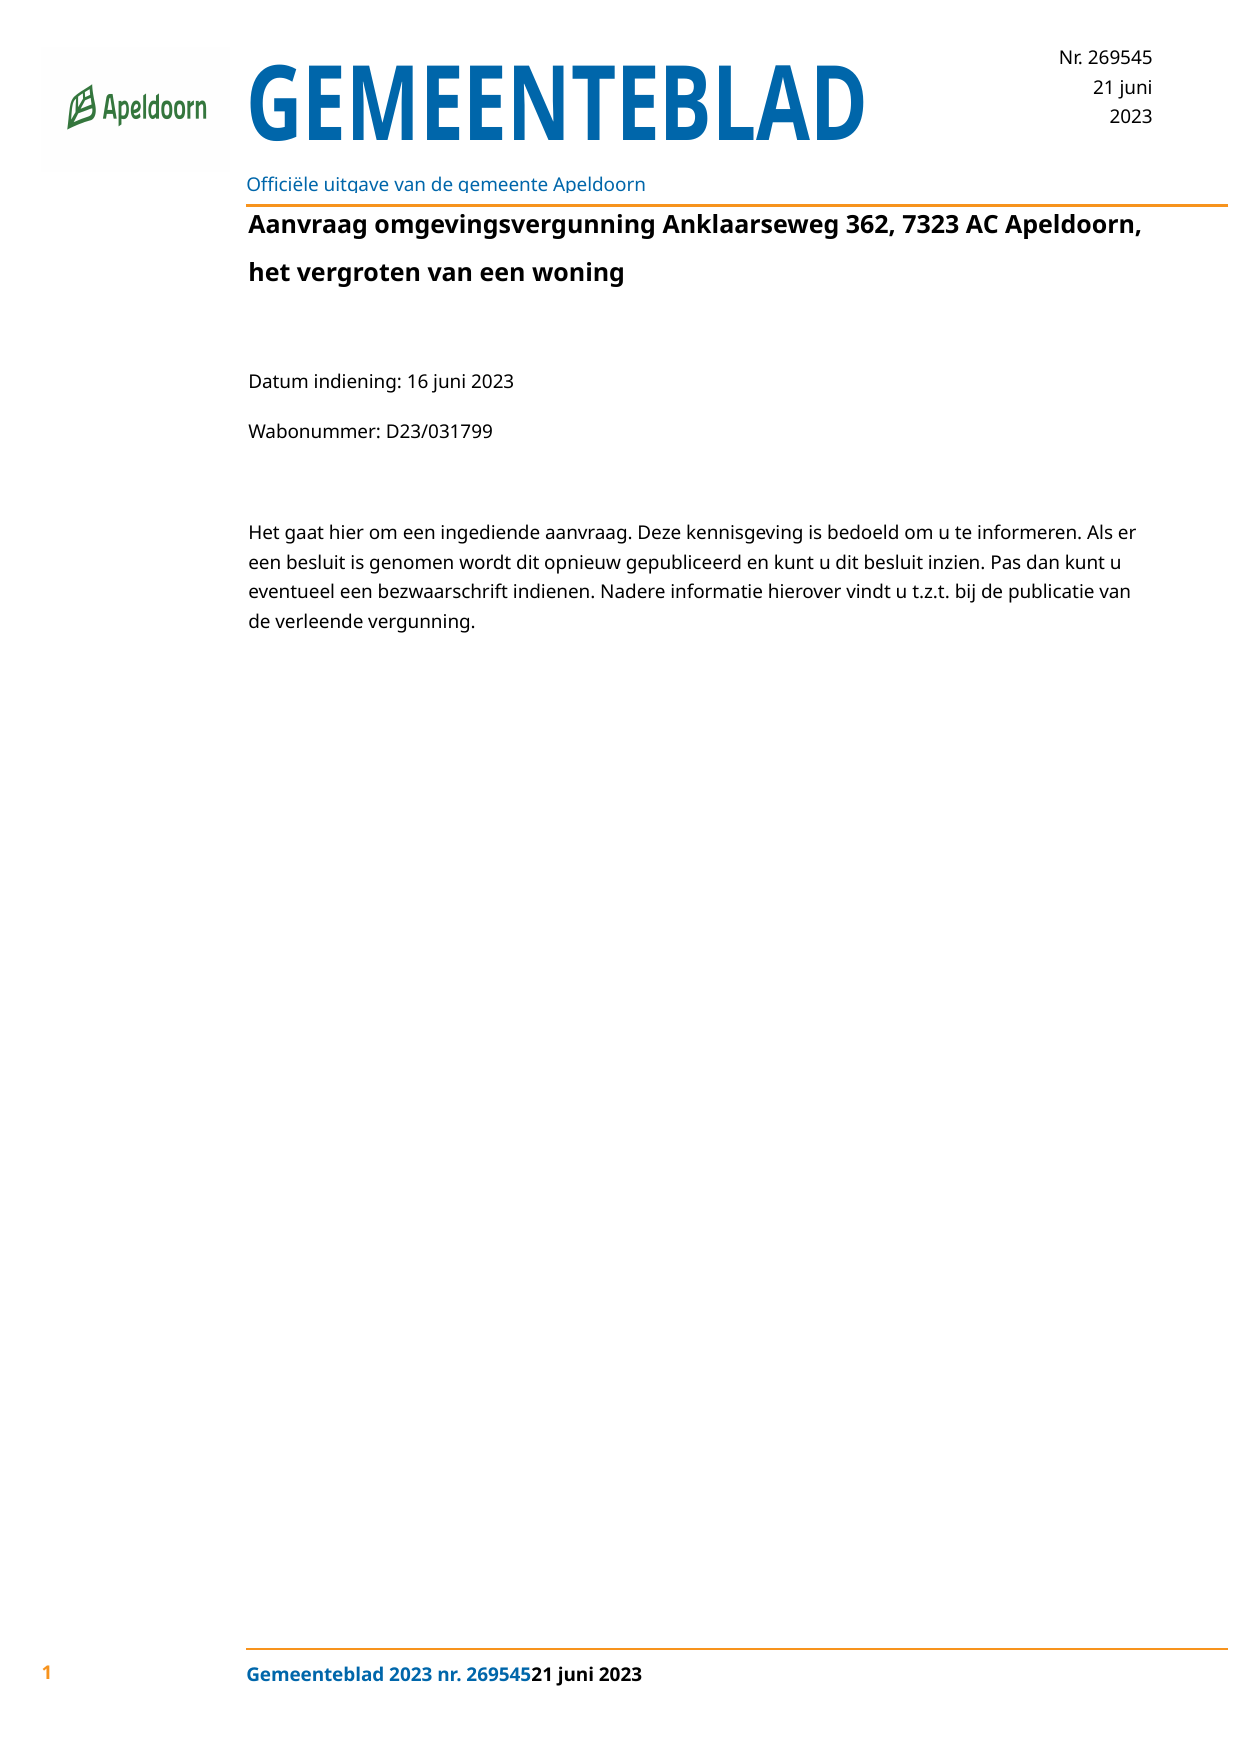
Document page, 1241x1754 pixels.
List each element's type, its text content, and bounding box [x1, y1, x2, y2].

text Datum indiening: 16 juni 2023 [248, 368, 1152, 394]
text Het gaat hier om een ingediende aanvraag. Deze kennisgeving is bedoeld om u te informeren. Als er een besluit is genomen wordt dit opnieuw gepubliceerd en kunt u dit besluit inzien. Pas dan kunt u eventueel een bezwaarschrift indienen. Nadere informatie hierover vindt u t.z.t. bij de publicatie van de verleende vergunning. [248, 519, 1152, 634]
text Aanvraag omgevingsvergunning Anklaarseweg 362, 7323 AC Apeldoorn, het vergroten van een woning [248, 207, 1152, 288]
picture [41, 47, 231, 172]
text Wabonummer: D23/031799 [248, 419, 1152, 444]
